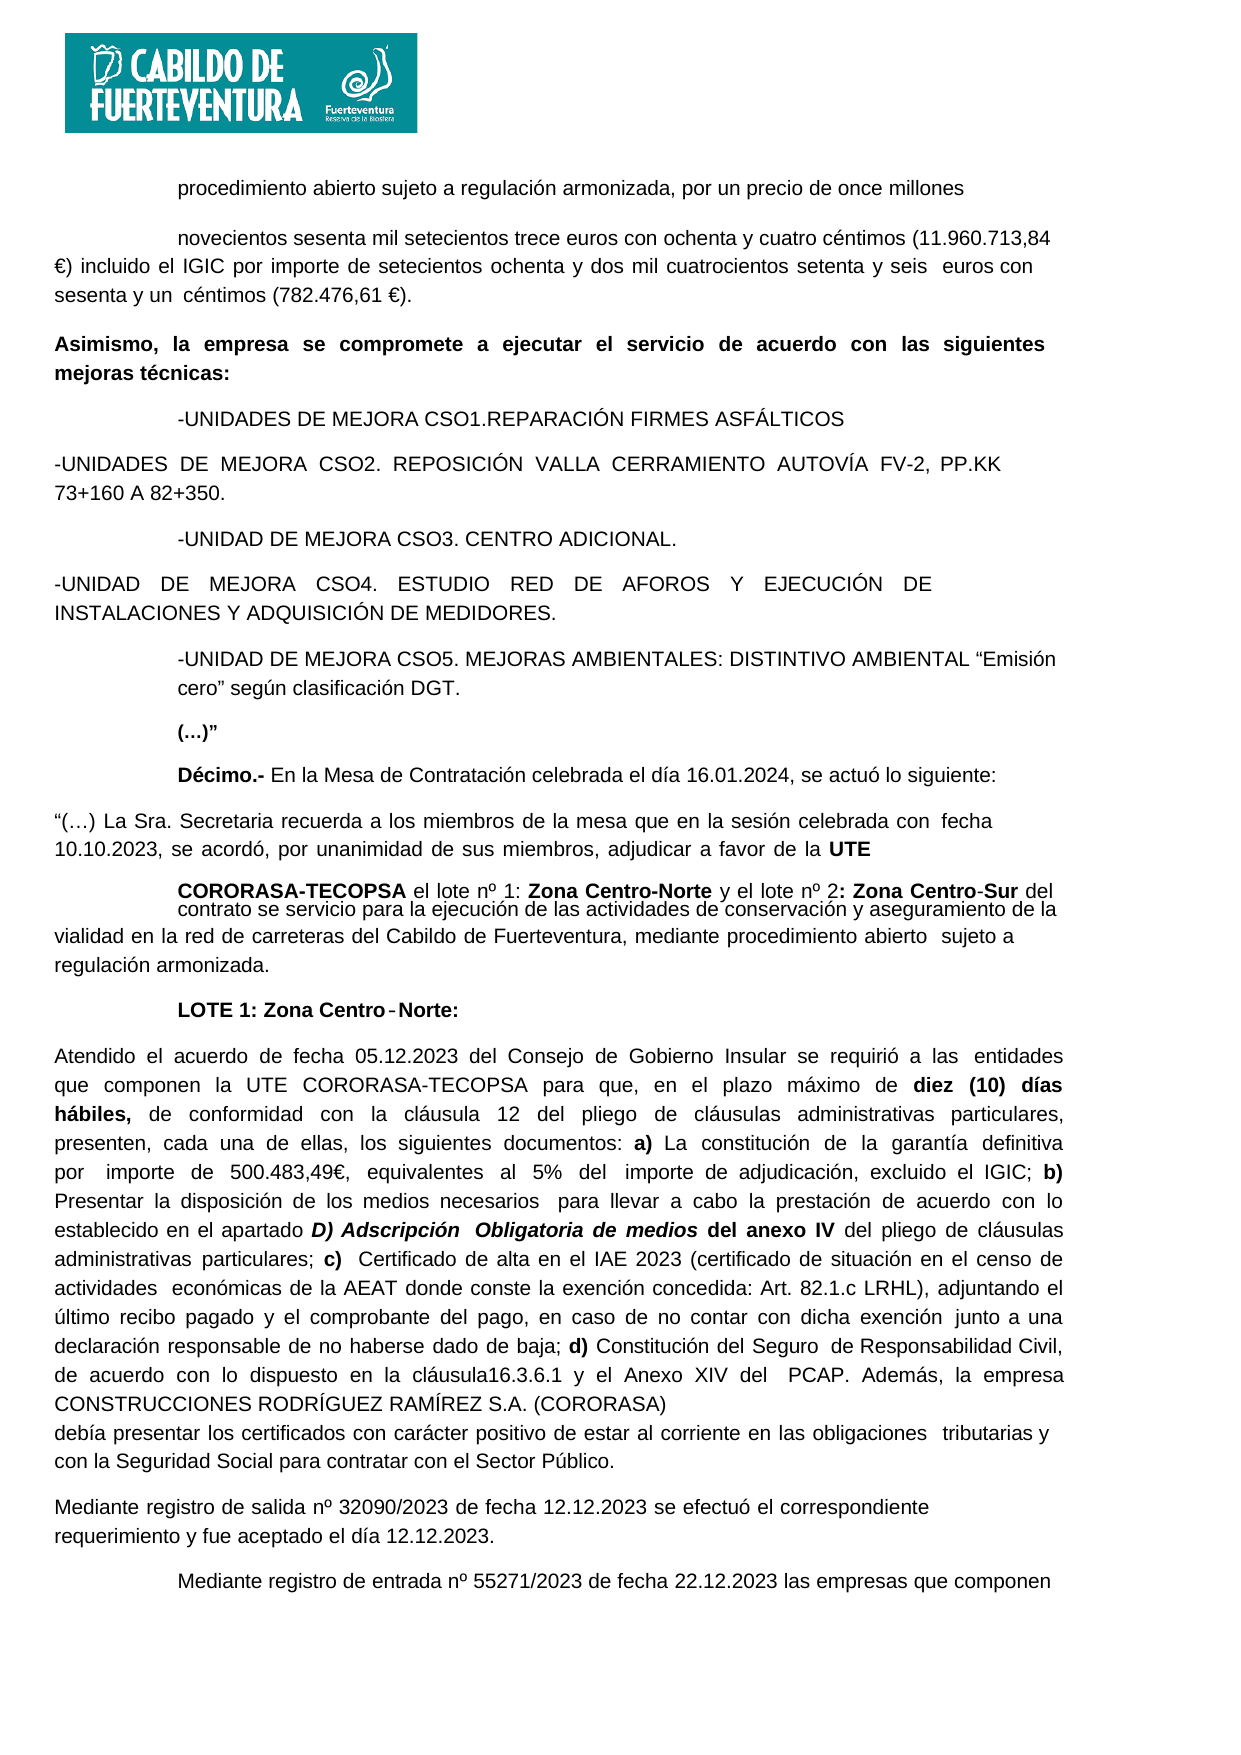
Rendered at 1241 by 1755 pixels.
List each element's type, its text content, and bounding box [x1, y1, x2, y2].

text contrato se servicio para la ejecución de las actividades de conservación y aseguramiento de la [446, 907, 857, 919]
text -UNIDADES DE MEJORA CSO1.REPARACIÓN FIRMES ASFÁLTICOS [177, 407, 1076, 431]
text novecientos sesenta mil setecientos trece euros con ochenta y cuatro céntimos (11.960.713,84 [177, 226, 1076, 249]
text Atendido el acuerdo de fecha 05.12.2023 del Consejo de Gobierno Insular se requirió a las entidades que componen la UTE CORORASA-TECOPSA para que, en el plazo máximo de diez (10) días hábiles, de conformidad con la cláusula 12 del pliego de cláusulas administrativas particulares, presenten, cada una de ellas, los siguientes documentos: a) La constitución de la garantía definitiva por importe de 500.483,49€, equivalentes al 5% del importe de adjudicación, excluido el IGIC; b) Presentar la disposición de los medios necesarios para llevar a cabo la prestación de acuerdo con lo establecido en el apartado D) Adscripción Obligatoria de medios del anexo IV del pliego de cláusulas administrativas particulares; c) Certificado de alta en el IAE 2023 (certificado de situación en el censo de actividades económicas de la AEAT donde conste la exención concedida: Art. 82.1.c LRHL), adjuntando el último recibo pagado y el comprobante del pago, en caso de no contar con dicha exención junto a una declaración responsable de no haberse dado de baja; d) Constitución del Seguro de Responsabilidad Civil, de acuerdo con lo dispuesto en la cláusula16.3.6.1 y el Anexo XIV del PCAP. Además, la empresa CONSTRUCCIONES RODRÍGUEZ RAMÍREZ S.A. (CORORASA) [54, 1044, 1064, 1416]
text procedimiento abierto sujeto a regulación armonizada, por un precio de once millones [177, 176, 1076, 200]
text -UNIDAD DE MEJORA CSO4. ESTUDIO RED DE AFOROS Y EJECUCIÓN DE INSTALACIONES Y ADQUISICIÓN DE MEDIDORES. [54, 572, 1064, 625]
text Mediante registro de salida nº 32090/2023 de fecha 12.12.2023 se efectuó el correspondiente requerimiento y fue aceptado el día 12.12.2023. [54, 1495, 1062, 1548]
text CORORASA-TECOPSA el lote nº 1: Zona Centro-Norte y el lote nº 2: Zona Centro‐Sur del [177, 866, 1076, 907]
text -UNIDAD DE MEJORA CSO5. MEJORAS AMBIENTALES: DISTINTIVO AMBIENTAL “Emisión [177, 647, 1076, 671]
text contrato se servicio para la ejecución de las actividades de conservación y aseguramiento de la [912, 907, 1076, 919]
text cero” según clasificación DGT. [177, 675, 1076, 699]
text debía presentar los certificados con carácter positivo de estar al corriente en las obligaciones tributarias y con la Seguridad Social para contratar con el Sector Público. [54, 1420, 1064, 1473]
text vialidad en la red de carreteras del Cabildo de Fuerteventura, mediante procedimiento abierto sujeto a regulación armonizada. [54, 924, 1064, 977]
text -UNIDADES DE MEJORA CSO2. REPOSICIÓN VALLA CERRAMIENTO AUTOVÍA FV-2, PP.KK 73+160 A 82+350. [54, 452, 1062, 505]
text -UNIDAD DE MEJORA CSO3. CENTRO ADICIONAL. [177, 527, 1076, 551]
text “(…) La Sra. Secretaria recuerda a los miembros de la mesa que en la sesión celebrada con fecha 10.10.2023, se acordó, por unanimidad de sus miembros, adjudicar a favor de la UTE [54, 809, 1064, 861]
text (…)” [177, 721, 1076, 742]
text contrato se servicio para la ejecución de las actividades de conservación y aseguramiento de la [177, 907, 363, 919]
text €) incluido el IGIC por importe de setecientos ochenta y dos mil cuatrocientos setenta y seis euros con sesenta y un céntimos (782.476,61 €). [54, 254, 1064, 307]
text Décimo.- En la Mesa de Contratación celebrada el día 16.01.2024, se actuó lo siguiente: [177, 763, 1076, 787]
text Mediante registro de entrada nº 55271/2023 de fecha 22.12.2023 las empresas que componen [177, 1569, 1076, 1593]
subtitle Asimismo, la empresa se compromete a ejecutar el servicio de acuerdo con las siguientes mejoras técnicas: [54, 332, 1062, 385]
subtitle LOTE 1: Zona Centro‐Norte: [177, 995, 1076, 1024]
